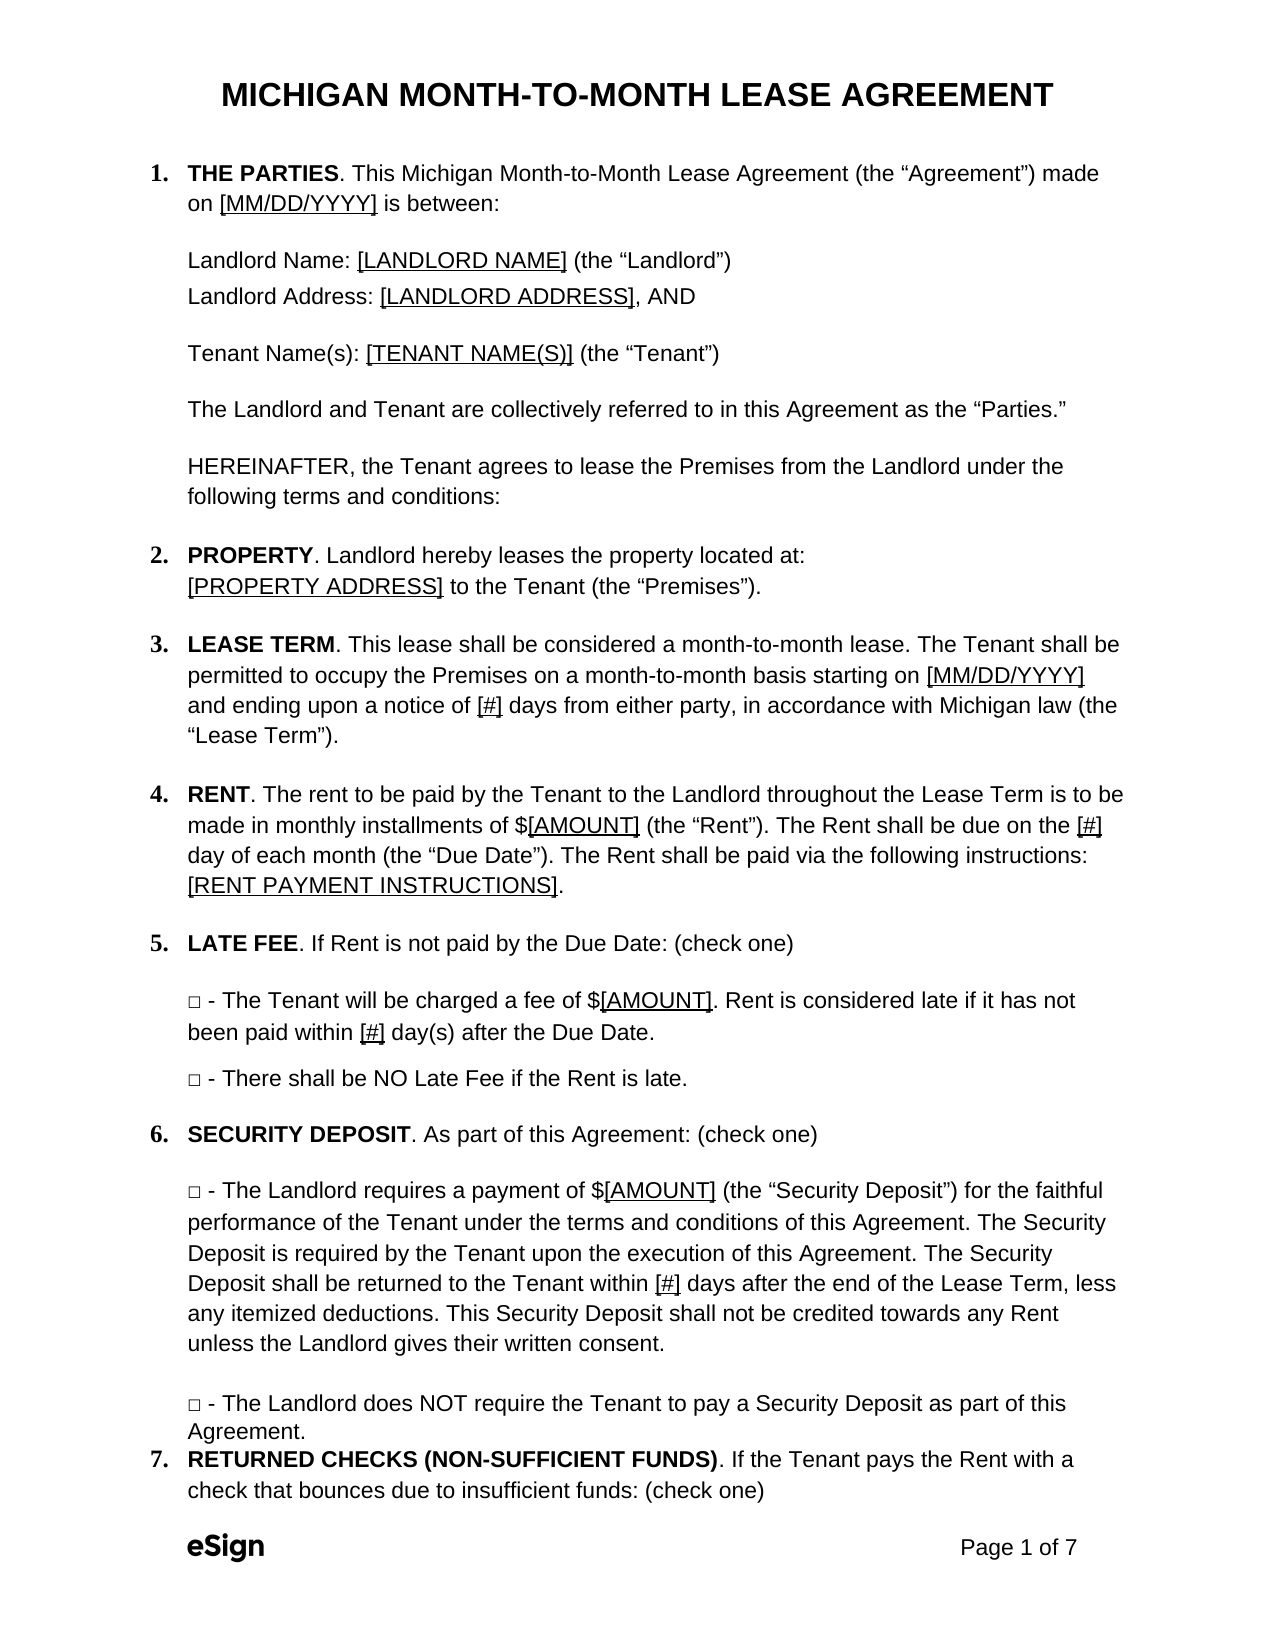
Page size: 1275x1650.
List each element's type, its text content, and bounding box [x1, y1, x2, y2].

list RENT. The rent to be paid by the Tenant to the Landlord throughout the Lease Term is to be made in monthly installments of $[AMOUNT] (the “Rent”). The Rent shall be due on the [#] day of each month (the “Due Date”). The Rent shall be paid via the following instructions: [RENT PAYMENT INSTRUCTIONS]. [150, 779, 1125, 898]
list LATE FEE. If Rent is not paid by the Due Date: (check one) [150, 928, 1125, 957]
list ☐ - There shall be NO Late Fee if the Rent is late. [187, 1061, 1125, 1093]
list HEREINAFTER, the Tenant agrees to lease the Premises from the Landlord under the following terms and conditions: [187, 453, 1125, 509]
list Landlord Name: [LANDLORD NAME] (the “Landlord”) [187, 247, 1125, 273]
list Tenant Name(s): [TENANT NAME(S)] (the “Tenant”) [187, 340, 1125, 366]
list RETURNED CHECKS (NON-SUFFICIENT FUNDS). If the Tenant pays the Rent with a check that bounces due to insufficient funds: (check one) [150, 1444, 1125, 1503]
list ☐ - The Landlord requires a payment of $[AMOUNT] (the “Security Deposit”) for the faithful performance of the Tenant under the terms and conditions of this Agreement. The Security Deposit is required by the Tenant upon the execution of this Agreement. The Security Deposit shall be returned to the Tenant within [#] days after the end of the Lease Term, less any itemized deductions. This Security Deposit shall not be credited towards any Rent unless the Landlord gives their written consent. [187, 1174, 1125, 1356]
list The Landlord and Tenant are collectively referred to in this Agreement as the “Parties.” [187, 396, 1125, 423]
list PROPERTY. Landlord hereby leases the property located at: [150, 540, 1125, 568]
list Landlord Address: [LANDLORD ADDRESS], AND [187, 283, 1125, 310]
text MICHIGAN MONTH-TO-MONTH LEASE AGREEMENT [150, 75, 1125, 113]
list THE PARTIES. This Michigan Month-to-Month Lease Agreement (the “Agreement”) made on [MM/DD/YYYY] is between: [150, 158, 1125, 217]
list SECURITY DEPOSIT. As part of this Agreement: (check one) [150, 1119, 1125, 1148]
list ☐ - The Tenant will be charged a fee of $[AMOUNT]. Rent is considered late if it has not been paid within [#] day(s) after the Due Date. [187, 984, 1125, 1045]
list LEASE TERM. This lease shall be considered a month-to-month lease. The Tenant shall be permitted to occupy the Premises on a month-to-month basis starting on [MM/DD/YYYY] and ending upon a notice of [#] days from either party, in accordance with Michigan law (the “Lease Term”). [150, 629, 1125, 749]
list [PROPERTY ADDRESS] to the Tenant (the “Premises”). [187, 573, 1125, 599]
list ☐ - The Landlord does NOT require the Tenant to pay a Security Deposit as part of this Agreement. [187, 1360, 1125, 1444]
